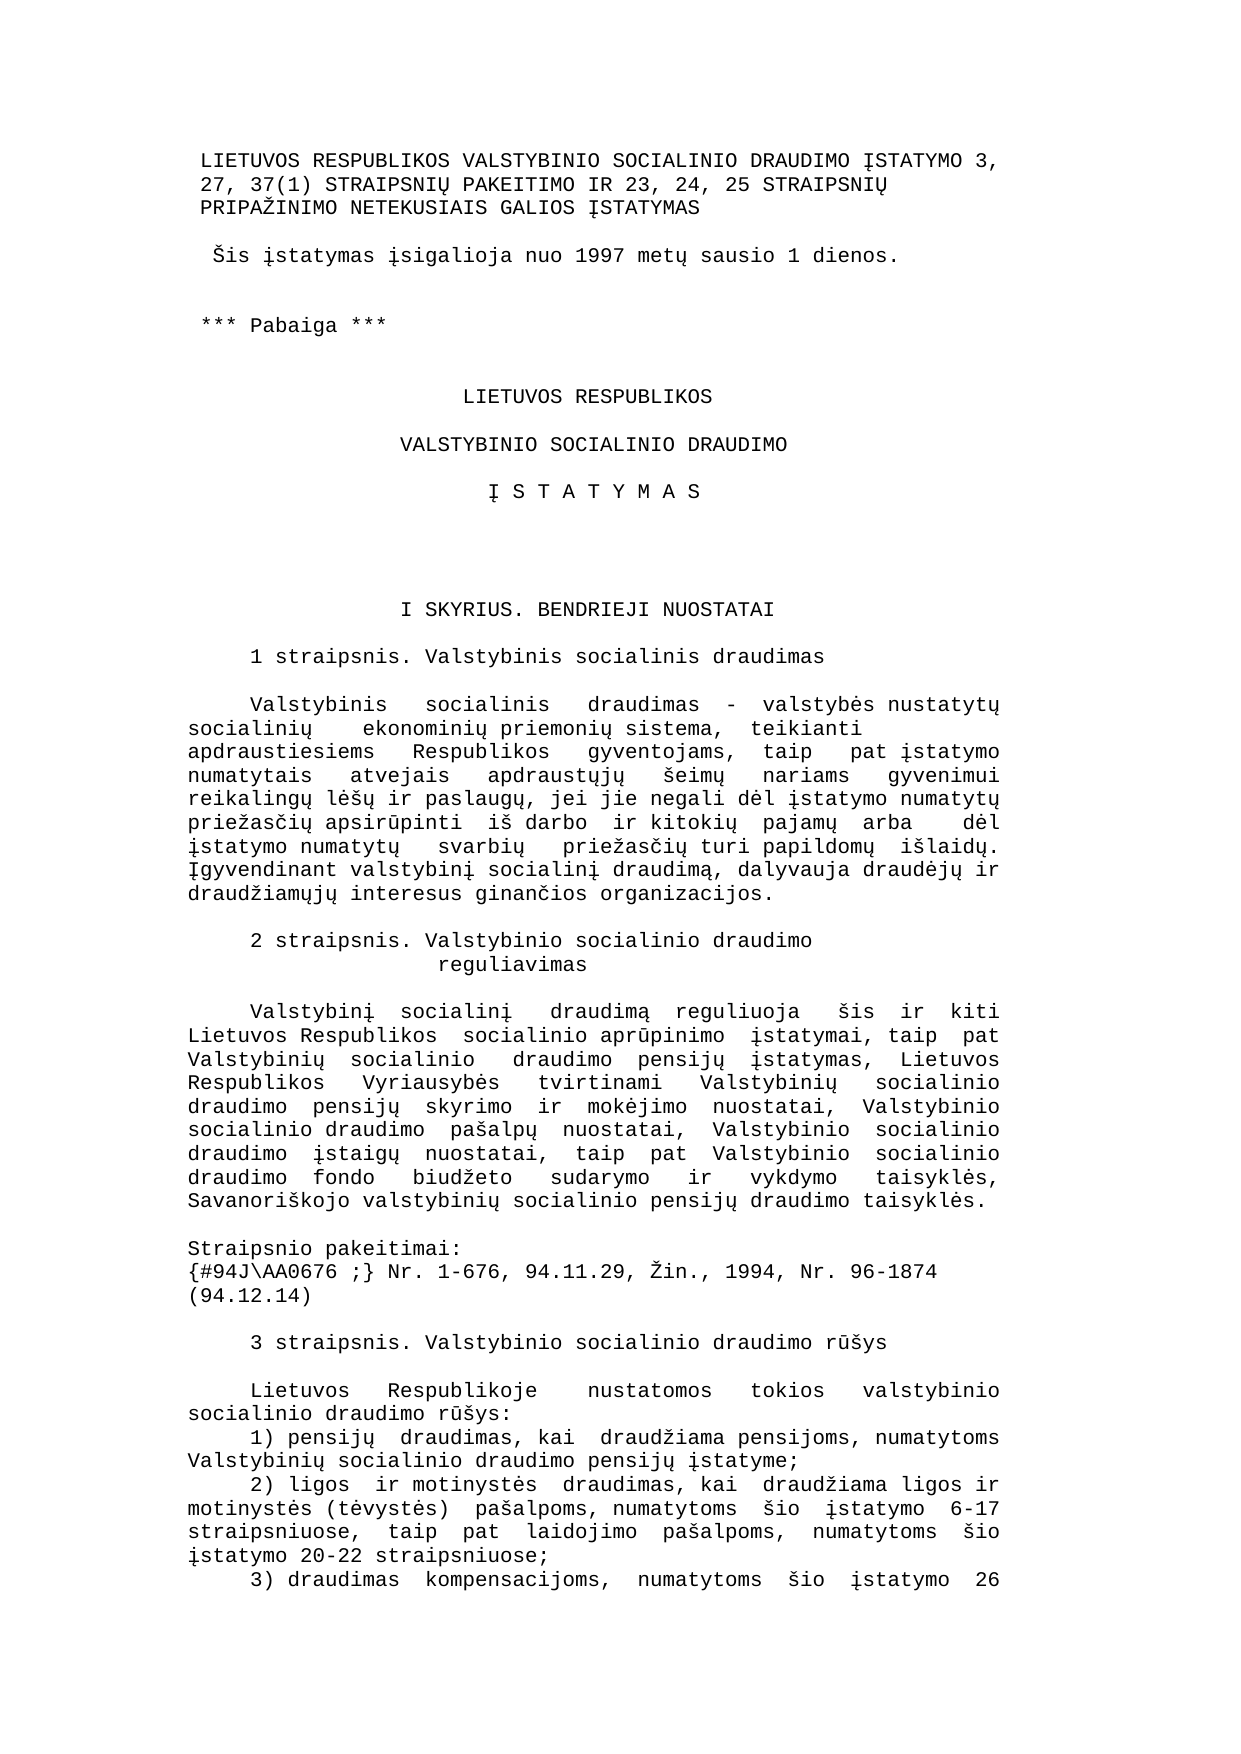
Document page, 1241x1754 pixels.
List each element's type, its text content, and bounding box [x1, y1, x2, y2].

text Lietuvos Respublikos socialinio aprūpinimo įstatymai, taip pat [187, 1025, 1053, 1048]
text 2) ligos ir motinystės draudimas, kai draudžiama ligos ir [187, 1474, 1053, 1498]
text draudimo įstaigų nuostatai, taip pat Valstybinio socialinio [187, 1143, 1053, 1167]
text LIETUVOS RESPUBLIKOS VALSTYBINIO SOCIALINIO DRAUDIMO ĮSTATYMO 3, [187, 150, 1053, 174]
text įstatymo 20-22 straipsniuose; [187, 1545, 1053, 1569]
text 1 straipsnis. Valstybinis socialinis draudimas [187, 647, 1053, 670]
text Šis įstatymas įsigalioja nuo 1997 metų sausio 1 dienos. [187, 244, 1053, 268]
text PRIPAŽINIMO NETEKUSIAIS GALIOS ĮSTATYMAS [187, 197, 1053, 221]
text 3) draudimas kompensacijoms, numatytoms šio įstatymo 26 [187, 1569, 1053, 1592]
text *** Pabaiga *** [187, 316, 1053, 339]
text numatytais atvejais apdraustųjų šeimų nariams gyvenimui [187, 765, 1053, 788]
text Lietuvos Respublikoje nustatomos tokios valstybinio [187, 1379, 1053, 1403]
text apdraustiesiems Respublikos gyventojams, taip pat įstatymo [187, 741, 1053, 765]
text VALSTYBINIO SOCIALINIO DRAUDIMO [187, 434, 1053, 457]
text Įgyvendinant valstybinį socialinį draudimą, dalyvauja draudėjų ir [187, 859, 1053, 883]
text socialinio draudimo pašalpų nuostatai, Valstybinio socialinio [187, 1119, 1053, 1143]
text {#94J\AA0676 ;} Nr. 1-676, 94.11.29, Žin., 1994, Nr. 96-1874 (94.12.14) [187, 1261, 1053, 1309]
text motinystės (tėvystės) pašalpoms, numatytoms šio įstatymo 6-17 [187, 1498, 1053, 1521]
text I SKYRIUS. BENDRIEJI NUOSTATAI [187, 599, 1053, 623]
text įstatymo numatytų svarbių priežasčių turi papildomų išlaidų. [187, 836, 1053, 859]
text draudimo pensijų skyrimo ir mokėjimo nuostatai, Valstybinio [187, 1096, 1053, 1119]
text priežasčių apsirūpinti iš darbo ir kitokių pajamų arba dėl [187, 812, 1053, 836]
text Savanoriškojo valstybinių socialinio pensijų draudimo taisyklės. [187, 1190, 1053, 1214]
text 1) pensijų draudimas, kai draudžiama pensijoms, numatytoms [187, 1427, 1053, 1451]
text Straipsnio pakeitimai: [187, 1238, 1053, 1261]
text 2 straipsnis. Valstybinio socialinio draudimo [187, 930, 1053, 954]
text Valstybinių socialinio draudimo pensijų įstatyme; [187, 1451, 1053, 1474]
text Valstybinių socialinio draudimo pensijų įstatymas, Lietuvos [187, 1048, 1053, 1072]
text 3 straipsnis. Valstybinio socialinio draudimo rūšys [187, 1332, 1053, 1356]
text reguliavimas [187, 954, 1053, 978]
text Valstybinis socialinis draudimas - valstybės nustatytų [187, 694, 1053, 717]
text draudimo fondo biudžeto sudarymo ir vykdymo taisyklės, [187, 1167, 1053, 1190]
text LIETUVOS RESPUBLIKOS [187, 386, 1053, 410]
text Į S T A T Y M A S [187, 481, 1053, 505]
text draudžiamųjų interesus ginančios organizacijos. [187, 883, 1053, 907]
text reikalingų lėšų ir paslaugų, jei jie negali dėl įstatymo numatytų [187, 788, 1053, 812]
text socialinio draudimo rūšys: [187, 1403, 1053, 1427]
text straipsniuose, taip pat laidojimo pašalpoms, numatytoms šio [187, 1521, 1053, 1545]
text socialinių ekonominių priemonių sistema, teikianti [187, 717, 1053, 741]
text Respublikos Vyriausybės tvirtinami Valstybinių socialinio [187, 1072, 1053, 1096]
text Valstybinį socialinį draudimą reguliuoja šis ir kiti [187, 1001, 1053, 1025]
text 27, 37(1) STRAIPSNIŲ PAKEITIMO IR 23, 24, 25 STRAIPSNIŲ [187, 174, 1053, 197]
